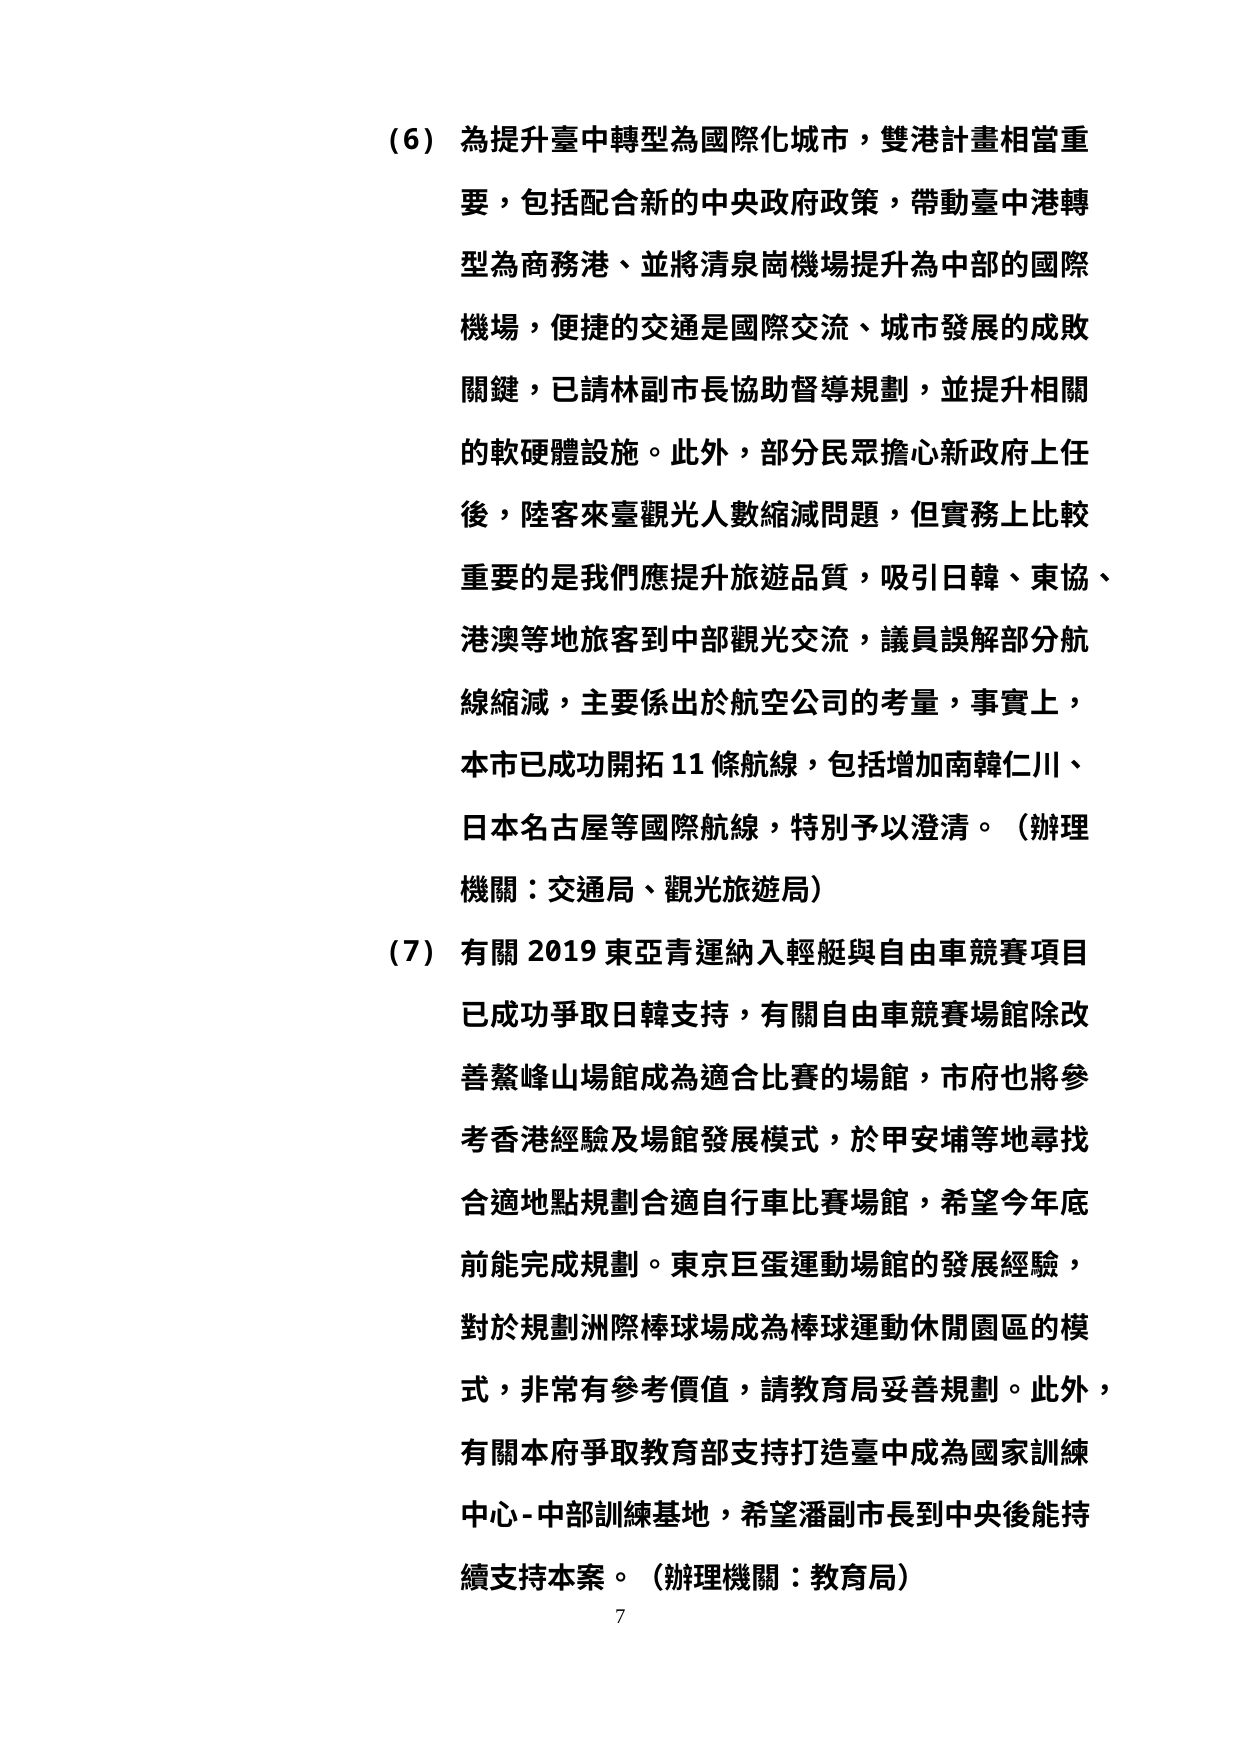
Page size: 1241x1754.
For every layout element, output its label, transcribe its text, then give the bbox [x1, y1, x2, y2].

list 為提升臺中轉型為國際化城市，雙港計畫相當重要，包括配合新的中央政府政策，帶動臺中港轉型為商務港、並將清泉崗機場提升為中部的國際機場，便捷的交通是國際交流、城市發展的成敗關鍵，已請林副市長協助督導規劃，並提升相關的軟硬體設施。此外，部分民眾擔心新政府上任後，陸客來臺觀光人數縮減問題，但實務上比較重要的是我們應提升旅遊品質，吸引日韓、東協、港澳等地旅客到中部觀光交流，議員誤解部分航線縮減，主要係出於航空公司的考量，事實上，本市已成功開拓11條航線，包括增加南韓仁川、日本名古屋等國際航線，特別予以澄清。（辦理機關：交通局、觀光旅遊局） [385, 96, 1090, 909]
list 有關2019東亞青運納入輕艇與自由車競賽項目已成功爭取日韓支持，有關自由車競賽場館除改善鰲峰山場館成為適合比賽的場館，市府也將參考香港經驗及場館發展模式，於甲安埔等地尋找合適地點規劃合適自行車比賽場館，希望今年底前能完成規劃。東京巨蛋運動場館的發展經驗，對於規劃洲際棒球場成為棒球運動休閒園區的模式，非常有參考價值，請教育局妥善規劃。此外，有關本府爭取教育部支持打造臺中成為國家訓練中心-中部訓練基地，希望潘副市長到中央後能持續支持本案。（辦理機關：教育局） [385, 909, 1090, 1596]
